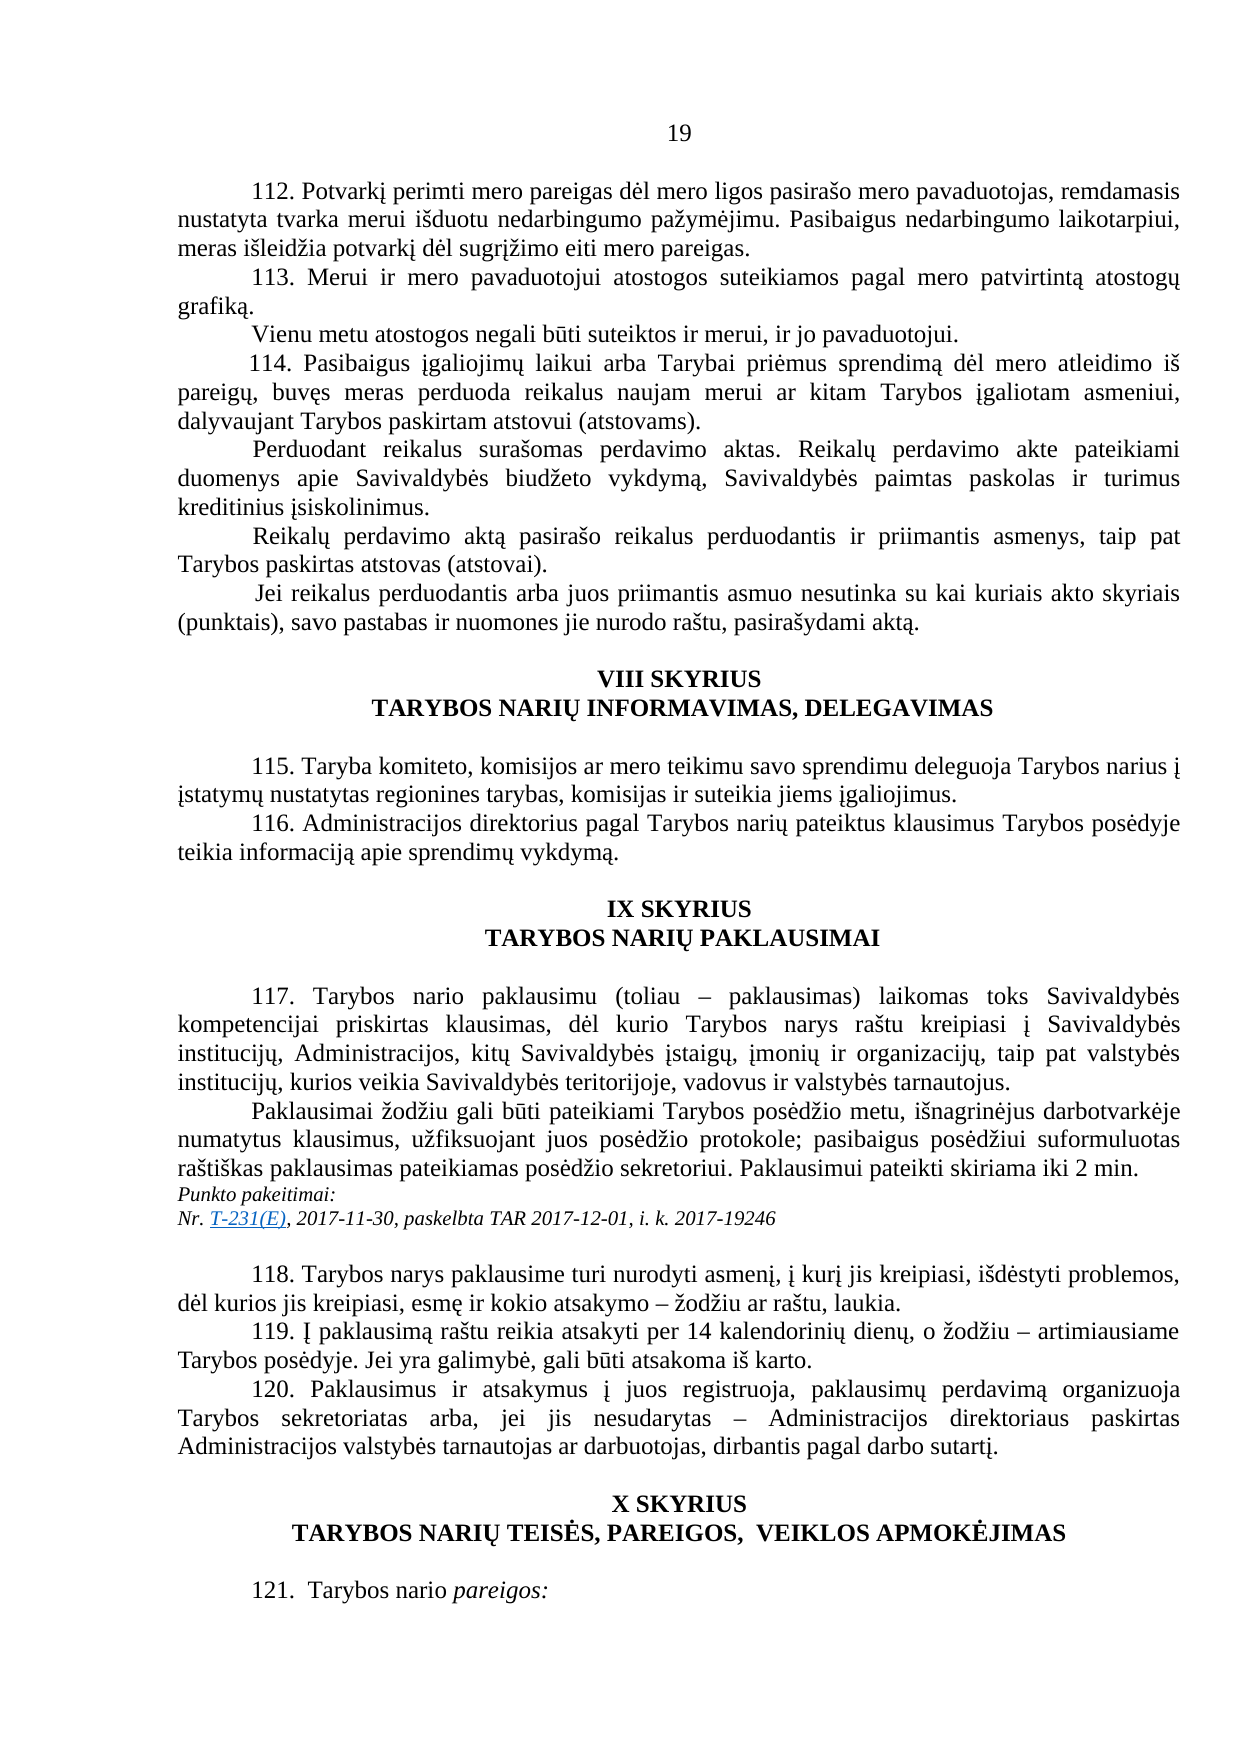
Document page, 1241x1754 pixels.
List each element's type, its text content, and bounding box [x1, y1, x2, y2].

text Paklausimai žodžiu gali būti pateikiami Tarybos posėdžio metu, išnagrinėjus darbotvarkėje numatytus klausimus, užfiksuojant juos posėdžio protokole; pasibaigus posėdžiui suformuluotas raštiškas paklausimas pateikiamas posėdžio sekretoriui. Paklausimui pateikti skiriama iki 2 min. [177, 1096, 1181, 1182]
text 113. Merui ir mero pavaduotojui atostogos suteikiamos pagal mero patvirtintą atostogų grafiką. [177, 262, 1181, 319]
text Vienu metu atostogos negali būti suteiktos ir merui, ir jo pavaduotojui. [177, 319, 1181, 348]
text VIII SKYRIUS [177, 664, 1181, 693]
text Nr. T-231(E), 2017-11-30, paskelbta TAR 2017-12-01, i. k. 2017-19246 [177, 1206, 1181, 1230]
text 120. Paklausimus ir atsakymus į juos registruoja, paklausimų perdavimą organizuoja Tarybos sekretoriatas arba, jei jis nesudarytas – Administracijos direktoriaus paskirtas Administracijos valstybės tarnautojas ar darbuotojas, dirbantis pagal darbo sutartį. [177, 1374, 1181, 1460]
text TARYBOS NARIŲ PAKLAUSIMAI [177, 923, 1181, 952]
text IX SKYRIUS [177, 894, 1181, 923]
text 119. Į paklausimą raštu reikia atsakyti per 14 kalendorinių dienų, o žodžiu – artimiausiame Tarybos posėdyje. Jei yra galimybė, gali būti atsakoma iš karto. [177, 1316, 1181, 1374]
text Reikalų perdavimo aktą pasirašo reikalus perduodantis ir priimantis asmenys, taip pat Tarybos paskirtas atstovas (atstovai). [177, 521, 1181, 578]
text TARYBOS NARIŲ TEISĖS, PAREIGOS, VEIKLOS APMOKĖJIMAS [177, 1518, 1181, 1546]
text X SKYRIUS [177, 1489, 1181, 1518]
text 116. Administracijos direktorius pagal Tarybos narių pateiktus klausimus Tarybos posėdyje teikia informaciją apie sprendimų vykdymą. [177, 808, 1181, 866]
text 112. Potvarkį perimti mero pareigas dėl mero ligos pasirašo mero pavaduotojas, remdamasis nustatyta tvarka merui išduotu nedarbingumo pažymėjimu. Pasibaigus nedarbingumo laikotarpiui, meras išleidžia potvarkį dėl sugrįžimo eiti mero pareigas. [177, 176, 1181, 262]
text Punkto pakeitimai: [177, 1182, 1181, 1206]
text 118. Tarybos narys paklausime turi nurodyti asmenį, į kurį jis kreipiasi, išdėstyti problemos, dėl kurios jis kreipiasi, esmę ir kokio atsakymo – žodžiu ar raštu, laukia. [177, 1259, 1181, 1316]
text Jei reikalus perduodantis arba juos priimantis asmuo nesutinka su kai kuriais akto skyriais (punktais), savo pastabas ir nuomones jie nurodo raštu, pasirašydami aktą. [177, 578, 1181, 636]
text Perduodant reikalus surašomas perdavimo aktas. Reikalų perdavimo akte pateikiami duomenys apie Savivaldybės biudžeto vykdymą, Savivaldybės paimtas paskolas ir turimus kreditinius įsiskolinimus. [177, 434, 1181, 521]
text 121. Tarybos nario pareigos: [177, 1575, 1181, 1604]
text 114. Pasibaigus įgaliojimų laikui arba Tarybai priėmus sprendimą dėl mero atleidimo iš pareigų, buvęs meras perduoda reikalus naujam merui ar kitam Tarybos įgaliotam asmeniui, dalyvaujant Tarybos paskirtam atstovui (atstovams). [177, 348, 1181, 434]
text 115. Taryba komiteto, komisijos ar mero teikimu savo sprendimu deleguoja Tarybos narius į įstatymų nustatytas regionines tarybas, komisijas ir suteikia jiems įgaliojimus. [177, 751, 1181, 808]
text 117. Tarybos nario paklausimu (toliau – paklausimas) laikomas toks Savivaldybės kompetencijai priskirtas klausimas, dėl kurio Tarybos narys raštu kreipiasi į Savivaldybės institucijų, Administracijos, kitų Savivaldybės įstaigų, įmonių ir organizacijų, taip pat valstybės institucijų, kurios veikia Savivaldybės teritorijoje, vadovus ir valstybės tarnautojus. [177, 981, 1181, 1096]
text TARYBOS NARIŲ INFORMAVIMAS, DELEGAVIMAS [177, 693, 1181, 722]
